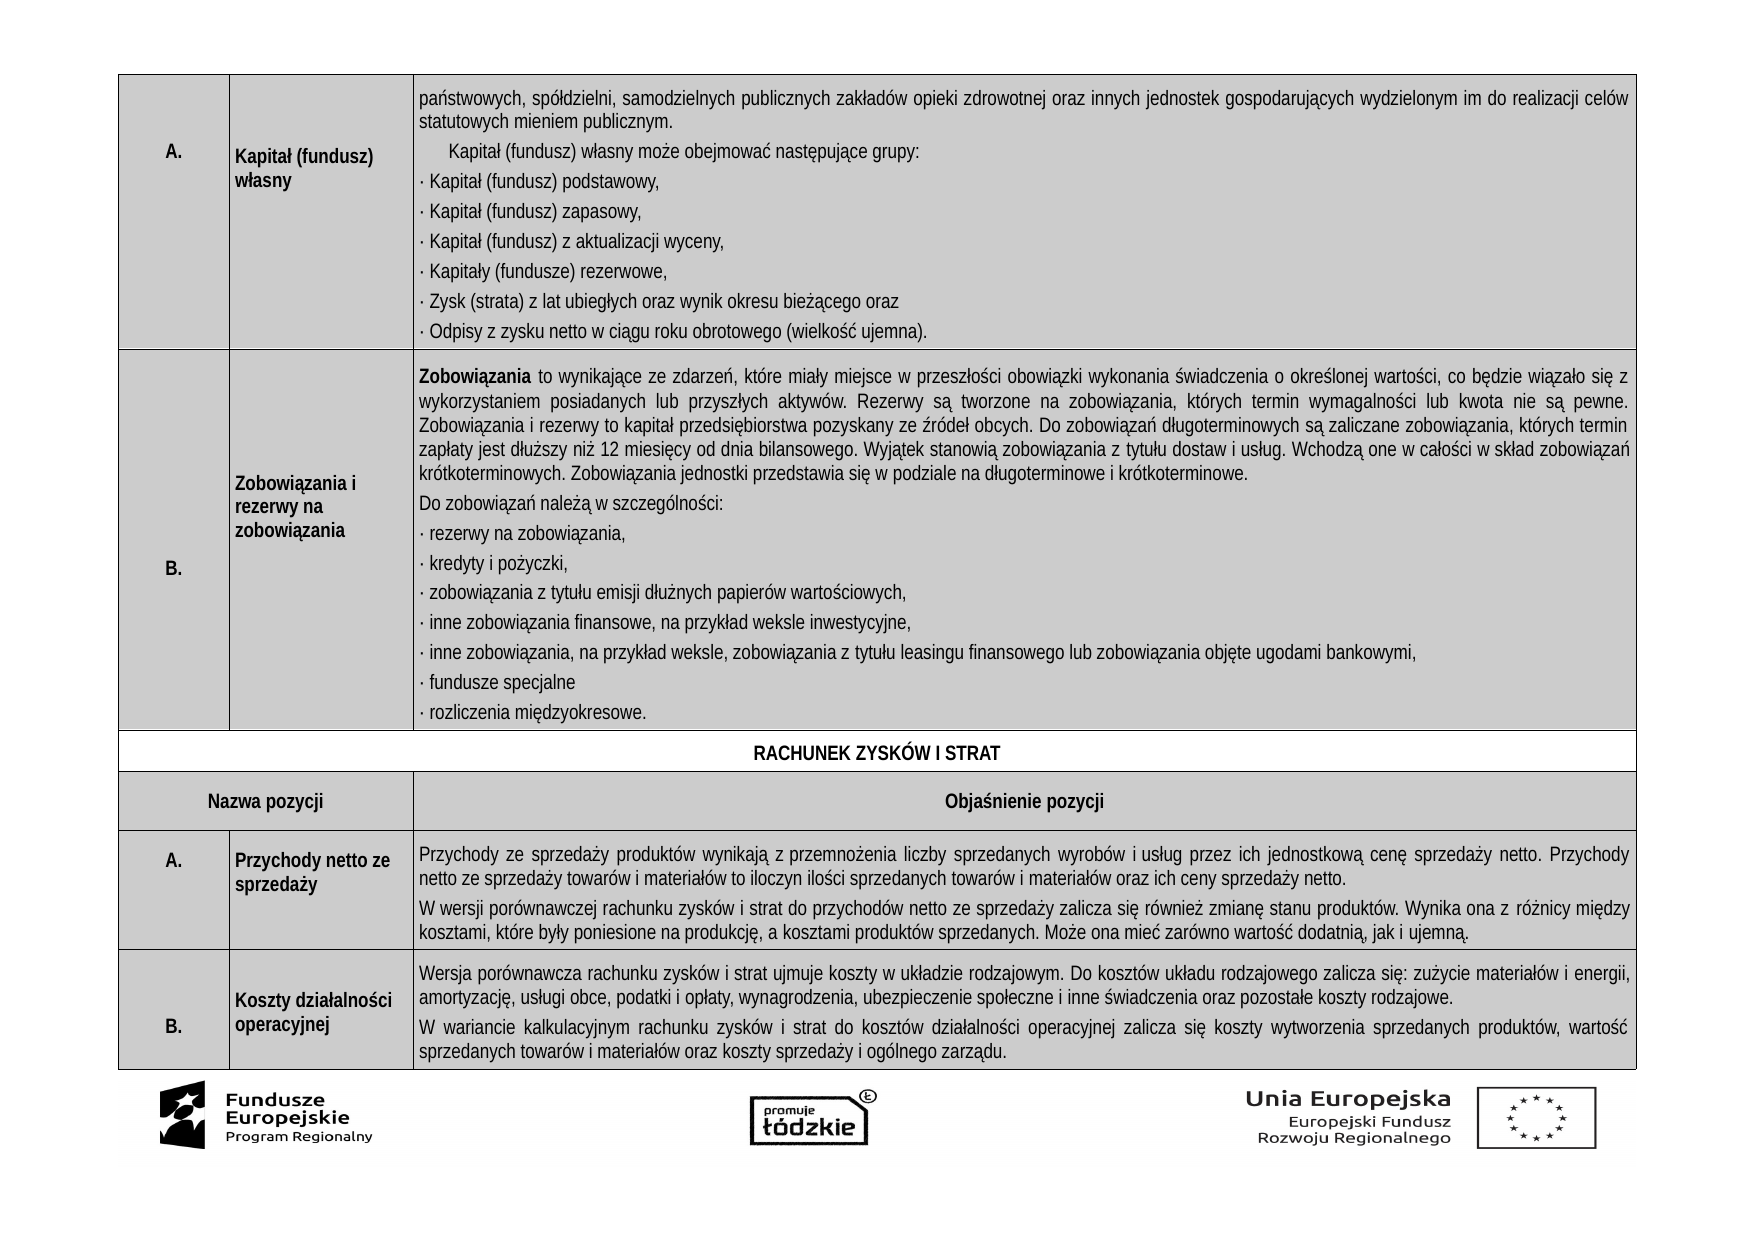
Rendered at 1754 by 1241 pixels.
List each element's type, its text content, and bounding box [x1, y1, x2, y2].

table_cell A. [119, 831, 229, 949]
table_cell B. [119, 350, 229, 729]
table_cell Zobowiązania to wynikające ze zdarzeń, które miały miejsce w przeszłości obowiązki wykonania świadczenia o określonej wartości, co będzie wiązało się z wykorzystaniem posiadanych lub przyszłych aktywów. Rezerwy są tworzone na zobowiązania, których termin wymagalności lub kwota nie są pewne. Zobowiązania i rezerwy to kapitał przedsiębiorstwa pozyskany ze źródeł obcych. Do zobowiązań długoterminowych są zaliczane zobowiązania, których termin zapłaty jest dłuższy niż 12 miesięcy od dnia bilansowego. Wyjątek stanowią zobowiązania z tytułu dostaw i usług. Wchodzą one w całości w skład zobowiązań krótkoterminowych. Zobowiązania jednostki przedstawia się w podziale na długoterminowe i krótkoterminowe. Do zobowiązań należą w szczególności: · rezerwy na zobowiązania, · kredyty i pożyczki, · zobowiązania z tytułu emisji dłużnych papierów wartościowych, · inne zobowiązania finansowe, na przykład weksle inwestycyjne, · inne zobowiązania, na przykład weksle, zobowiązania z tytułu leasingu finansowego lub zobowiązania objęte ugodami bankowymi, · fundusze specjalne · rozliczenia międzyokresowe. [414, 350, 1636, 729]
table_cell A. [119, 75, 229, 348]
table_cell B. [119, 950, 229, 1069]
table_cell Nazwa pozycji [119, 772, 413, 830]
table_cell Wersja porównawcza rachunku zysków i strat ujmuje koszty w układzie rodzajowym. Do kosztów układu rodzajowego zalicza się: zużycie materiałów i energii, amortyzację, usługi obce, podatki i opłaty, wynagrodzenia, ubezpieczenie społeczne i inne świadczenia oraz pozostałe koszty rodzajowe. W wariancie kalkulacyjnym rachunku zysków i strat do kosztów działalności operacyjnej zalicza się koszty wytworzenia sprzedanych produktów, wartość sprzedanych towarów i materiałów oraz koszty sprzedaży i ogólnego zarządu. [414, 950, 1636, 1069]
picture [118, 1080, 1636, 1167]
table_cell Przychody netto ze sprzedaży [230, 831, 413, 949]
table_cell Koszty działalności operacyjnej [230, 950, 413, 1069]
table_cell Przychody ze sprzedaży produktów wynikają z przemnożenia liczby sprzedanych wyrobów i usług przez ich jednostkową cenę sprzedaży netto. Przychody netto ze sprzedaży towarów i materiałów to iloczyn ilości sprzedanych towarów i materiałów oraz ich ceny sprzedaży netto. W wersji porównawczej rachunku zysków i strat do przychodów netto ze sprzedaży zalicza się również zmianę stanu produktów. Wynika ona z różnicy między kosztami, które były poniesione na produkcję, a kosztami produktów sprzedanych. Może ona mieć zarówno wartość dodatnią, jak i ujemną. [414, 831, 1636, 949]
table_cell państwowych, spółdzielni, samodzielnych publicznych zakładów opieki zdrowotnej oraz innych jednostek gospodarujących wydzielonym im do realizacji celów statutowych mieniem publicznym. Kapitał (fundusz) własny może obejmować następujące grupy: · Kapitał (fundusz) podstawowy, · Kapitał (fundusz) zapasowy, · Kapitał (fundusz) z aktualizacji wyceny, · Kapitały (fundusze) rezerwowe, · Zysk (strata) z lat ubiegłych oraz wynik okresu bieżącego oraz · Odpisy z zysku netto w ciągu roku obrotowego (wielkość ujemna). [414, 75, 1636, 348]
table_cell Objaśnienie pozycji [414, 772, 1636, 830]
table_cell Zobowiązania i rezerwy na zobowiązania [230, 350, 413, 729]
table_cell RACHUNEK ZYSKÓW I STRAT [119, 731, 1636, 771]
table_cell Kapitał (fundusz) własny [230, 75, 413, 348]
